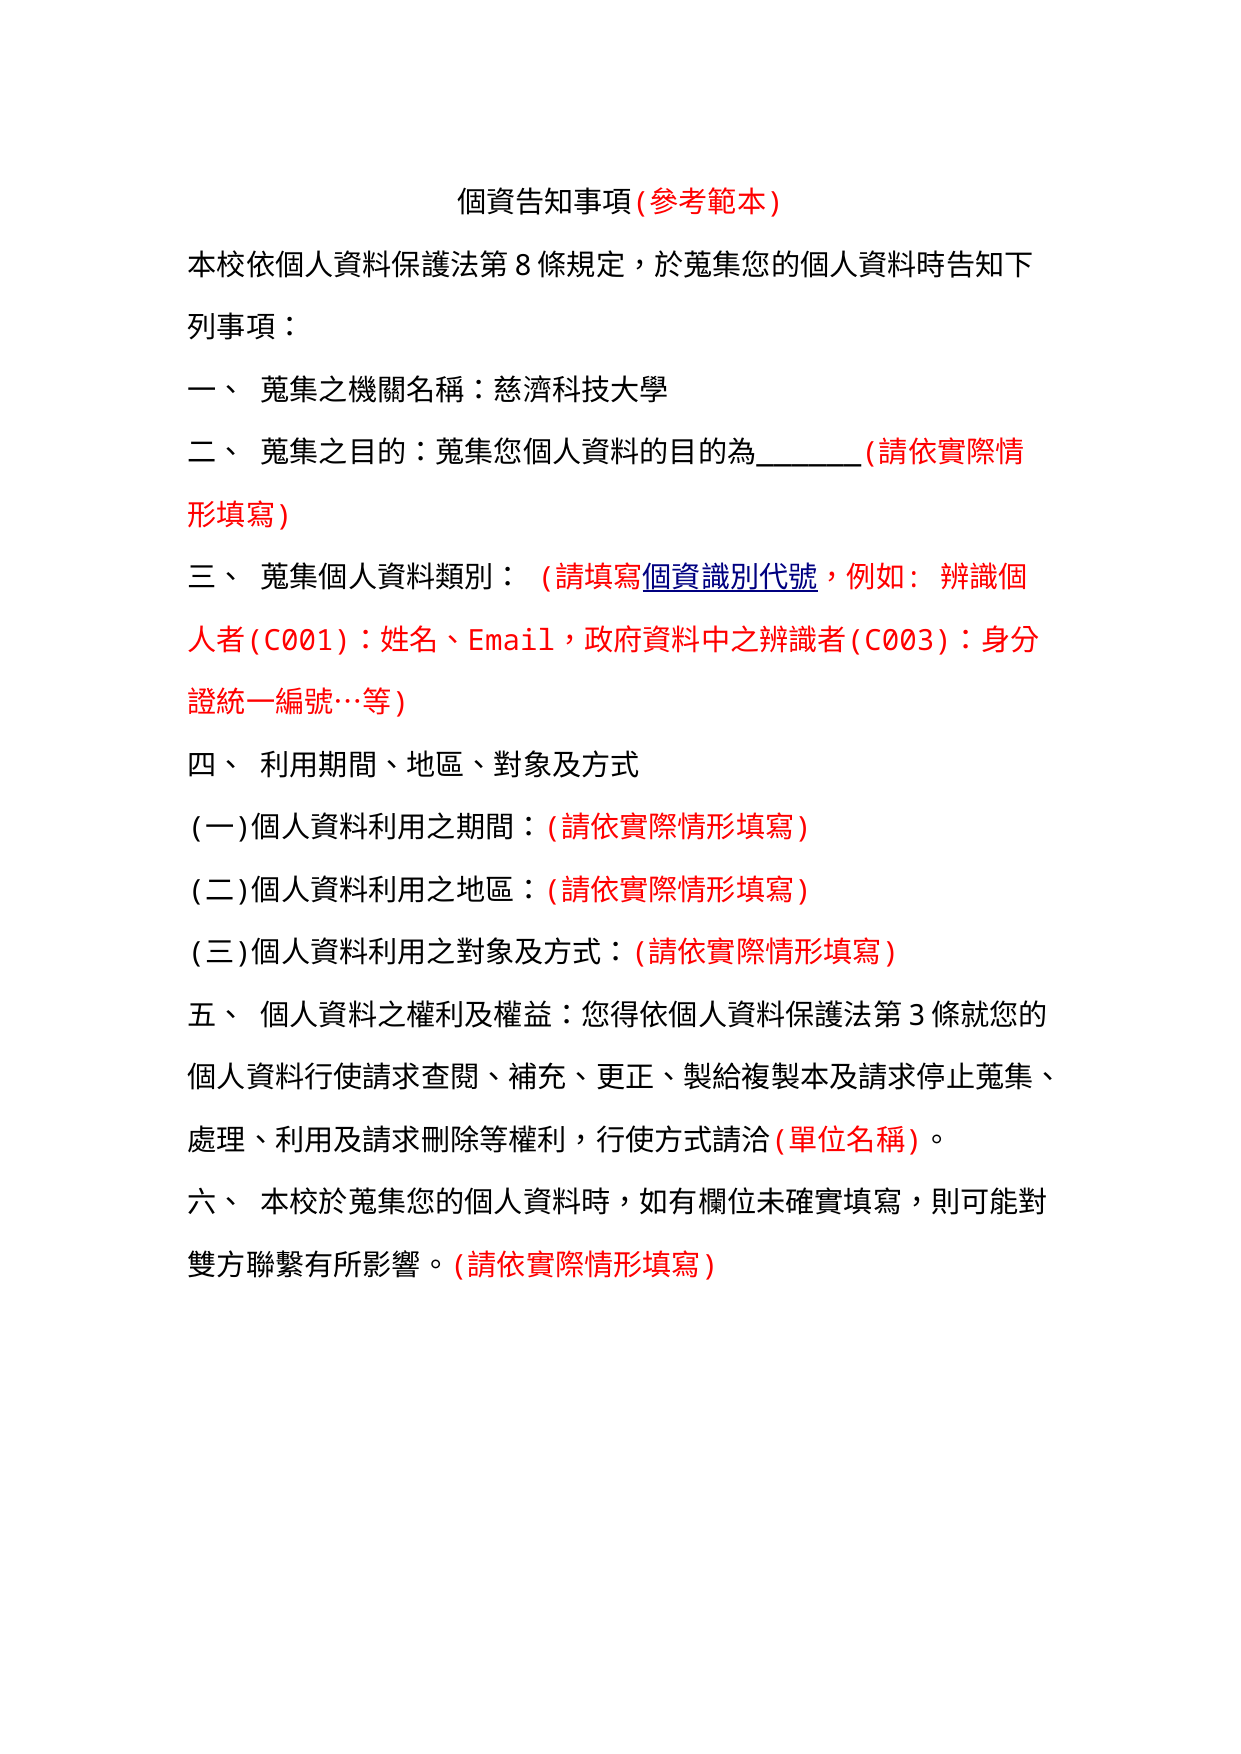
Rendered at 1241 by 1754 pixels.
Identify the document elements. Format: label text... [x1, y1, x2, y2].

text 本校依個人資料保護法第8條規定，於蒐集您的個人資料時告知下列事項： [187, 221, 1053, 346]
text 一、 蒐集之機關名稱：慈濟科技大學 [187, 346, 1053, 408]
text 六、 本校於蒐集您的個人資料時，如有欄位未確實填寫，則可能對雙方聯繫有所影響。(請依實際情形填寫) [187, 1158, 1053, 1283]
text 個資告知事項(參考範本) [187, 158, 1053, 221]
text 二、 蒐集之目的：蒐集您個人資料的目的為______(請依實際情形填寫) [187, 408, 1053, 533]
text 三、 蒐集個人資料類別： (請填寫個資識別代號，例如: 辨識個人者(C001)：姓名、Email，政府資料中之辨識者(C003)：身分證統一編號…等) [187, 533, 1053, 721]
text 四、 利用期間、地區、對象及方式 (一)個人資料利用之期間：(請依實際情形填寫) (二)個人資料利用之地區：(請依實際情形填寫) (三)個人資料利用之對象及方式：(請依實際情形填寫) [187, 721, 1053, 971]
text 五、 個人資料之權利及權益：您得依個人資料保護法第3條就您的個人資料行使請求查閱、補充、更正、製給複製本及請求停止蒐集、處理、利用及請求刪除等權利，行使方式請洽(單位名稱)。 [187, 971, 1053, 1158]
